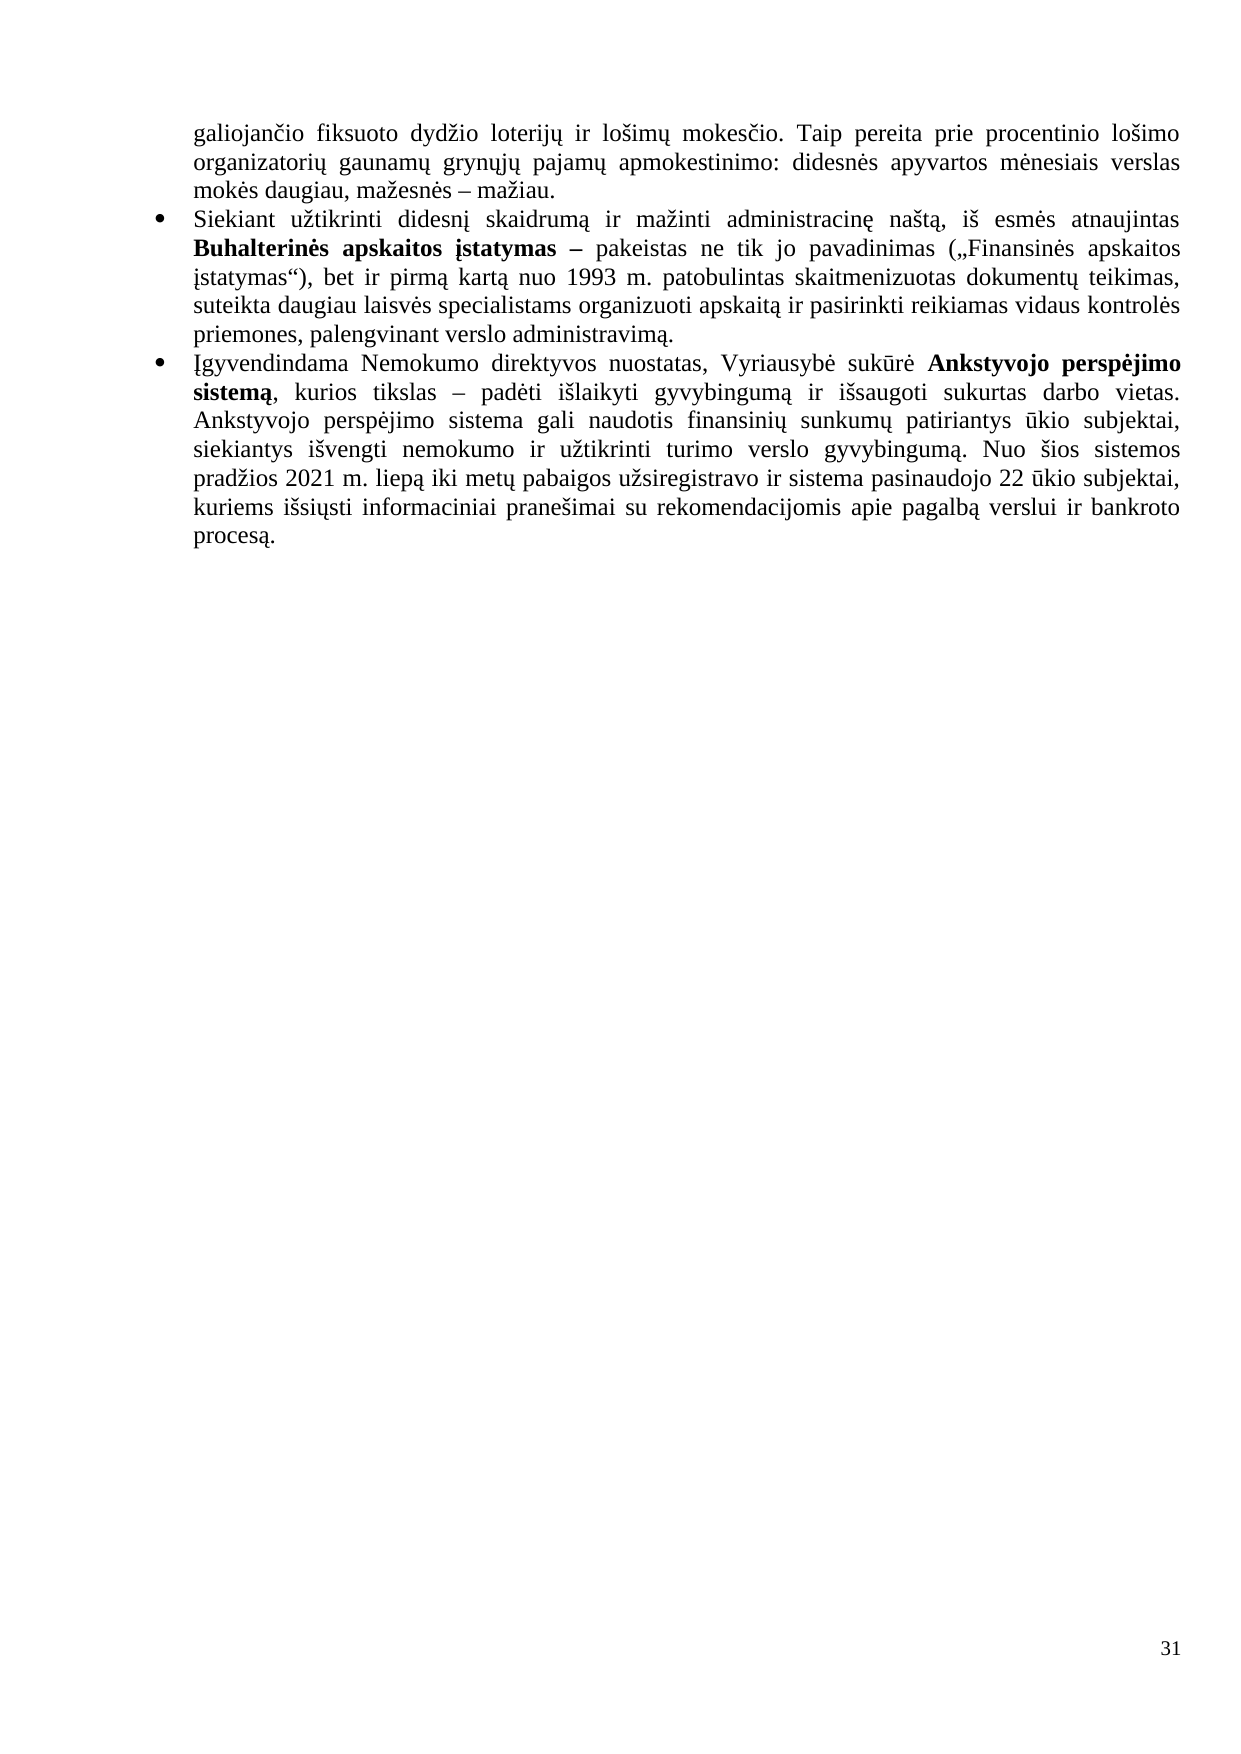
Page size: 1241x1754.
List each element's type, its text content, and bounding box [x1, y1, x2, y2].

text galiojančio fiksuoto dydžio loterijų ir lošimų mokesčio. Taip pereita prie procentinio lošimo organizatorių gaunamų grynųjų pajamų apmokestinimo: didesnės apyvartos mėnesiais verslas mokės daugiau, mažesnės – mažiau. [156, 118, 1181, 204]
text  Siekiant užtikrinti didesnį skaidrumą ir mažinti administracinę naštą, iš esmės atnaujintas Buhalterinės apskaitos įstatymas – pakeistas ne tik jo pavadinimas („Finansinės apskaitos įstatymas“), bet ir pirmą kartą nuo 1993 m. patobulintas skaitmenizuotas dokumentų teikimas, suteikta daugiau laisvės specialistams organizuoti apskaitą ir pasirinkti reikiamas vidaus kontrolės priemones, palengvinant verslo administravimą. [156, 204, 1181, 348]
text  Įgyvendindama Nemokumo direktyvos nuostatas, Vyriausybė sukūrė Ankstyvojo perspėjimo sistemą, kurios tikslas – padėti išlaikyti gyvybingumą ir išsaugoti sukurtas darbo vietas. Ankstyvojo perspėjimo sistema gali naudotis finansinių sunkumų patiriantys ūkio subjektai, siekiantys išvengti nemokumo ir užtikrinti turimo verslo gyvybingumą. Nuo šios sistemos pradžios 2021 m. liepą iki metų pabaigos užsiregistravo ir sistema pasinaudojo 22 ūkio subjektai, kuriems išsiųsti informaciniai pranešimai su rekomendacijomis apie pagalbą verslui ir bankroto procesą. [156, 348, 1181, 549]
